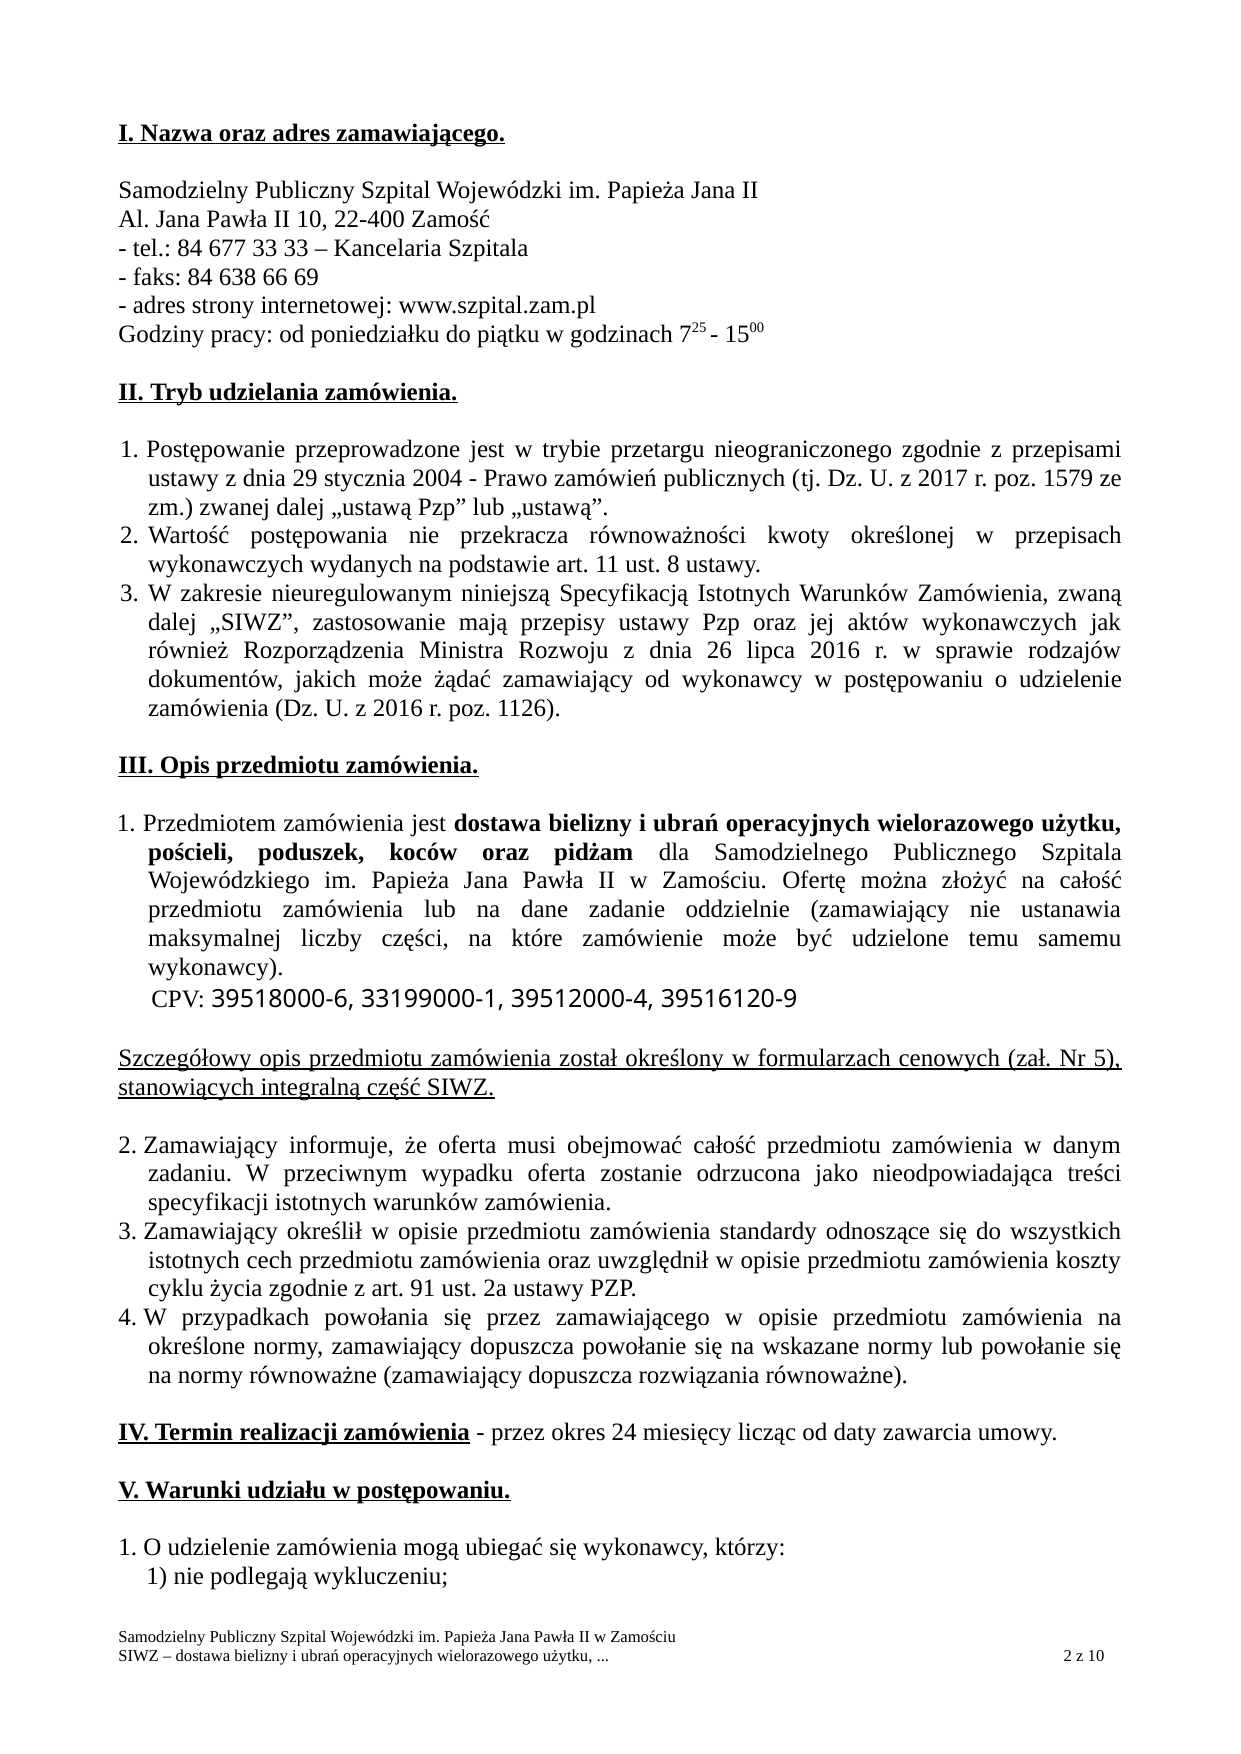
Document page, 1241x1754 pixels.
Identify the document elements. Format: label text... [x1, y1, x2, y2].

text II. Tryb udzielania zamówienia. [118, 377, 1122, 406]
text Godziny pracy: od poniedziałku do piątku w godzinach 725 - 1500 [118, 319, 1122, 348]
list W zakresie nieuregulowanym niniejszą Specyfikacją Istotnych Warunków Zamówienia, zwaną dalej „SIWZ”, zastosowanie mają przepisy ustawy Pzp oraz jej aktów wykonawczych jak również Rozporządzenia Ministra Rozwoju z dnia 26 lipca 2016 r. w sprawie rodzajów dokumentów, jakich może żądać zamawiający od wykonawcy w postępowaniu o udzielenie zamówienia (Dz. U. z 2016 r. poz. 1126). [120, 578, 1122, 722]
text 1. Przedmiotem zamówienia jest dostawa bielizny i ubrań operacyjnych wielorazowego użytku, pościeli, poduszek, koców oraz pidżam dla Samodzielnego Publicznego Szpitala Wojewódzkiego im. Papieża Jana Pawła II w Zamościu. Ofertę można złożyć na całość przedmiotu zamówienia lub na dane zadanie oddzielnie (zamawiający nie ustanawia maksymalnej liczby części, na które zamówienie może być udzielone temu samemu wykonawcy). [117, 808, 1122, 981]
text Szczegółowy opis przedmiotu zamówienia został określony w formularzach cenowych (zał. Nr 5), [118, 1043, 1122, 1068]
text Samodzielny Publiczny Szpital Wojewódzki im. Papieża Jana II [118, 176, 1122, 204]
text - adres strony internetowej: www.szpital.zam.pl [118, 291, 1122, 319]
text - faks: 84 638 66 69 [118, 262, 1122, 291]
text I. Nazwa oraz adres zamawiającego. [118, 118, 1122, 147]
text Al. Jana Pawła II 10, 22-400 Zamość [118, 204, 1122, 233]
list Wartość postępowania nie przekracza równoważności kwoty określonej w przepisach wykonawczych wydanych na podstawie art. 11 ust. 8 ustawy. [120, 521, 1122, 578]
text IV. Termin realizacji zamówienia - przez okres 24 miesięcy licząc od daty zawarcia umowy. [118, 1417, 1122, 1446]
text III. Opis przedmiotu zamówienia. [118, 751, 1122, 779]
list Postępowanie przeprowadzone jest w trybie przetargu nieograniczonego zgodnie z przepisami ustawy z dnia 29 stycznia 2004 - Prawo zamówień publicznych (tj. Dz. U. z 2017 r. poz. 1579 ze zm.) zwanej dalej „ustawą Pzp” lub „ustawą”. [120, 434, 1122, 521]
list Zamawiający określił w opisie przedmiotu zamówienia standardy odnoszące się do wszystkich istotnych cech przedmiotu zamówienia oraz uwzględnił w opisie przedmiotu zamówienia koszty cyklu życia zgodnie z art. 91 ust. 2a ustawy PZP. [118, 1216, 1122, 1302]
text 1. O udzielenie zamówienia mogą ubiegać się wykonawcy, którzy: [118, 1532, 1122, 1561]
text V. Warunki udziału w postępowaniu. [118, 1475, 1122, 1503]
text 1) nie podlegają wykluczeniu; [146, 1561, 1122, 1590]
text stanowiących integralną część SIWZ. [118, 1070, 1122, 1101]
list W przypadkach powołania się przez zamawiającego w opisie przedmiotu zamówienia na określone normy, zamawiający dopuszcza powołanie się na wskazane normy lub powołanie się na normy równoważne (zamawiający dopuszcza rozwiązania równoważne). [118, 1302, 1122, 1388]
text CPV: 39518000-6, 33199000-1, 39512000-4, 39516120-9 [120, 981, 1122, 1015]
text - tel.: 84 677 33 33 – Kancelaria Szpitala [118, 233, 1122, 262]
list Zamawiający informuje, że oferta musi obejmować całość przedmiotu zamówienia w danym zadaniu. W przeciwnym wypadku oferta zostanie odrzucona jako nieodpowiadająca treści specyfikacji istotnych warunków zamówienia. [118, 1130, 1122, 1216]
